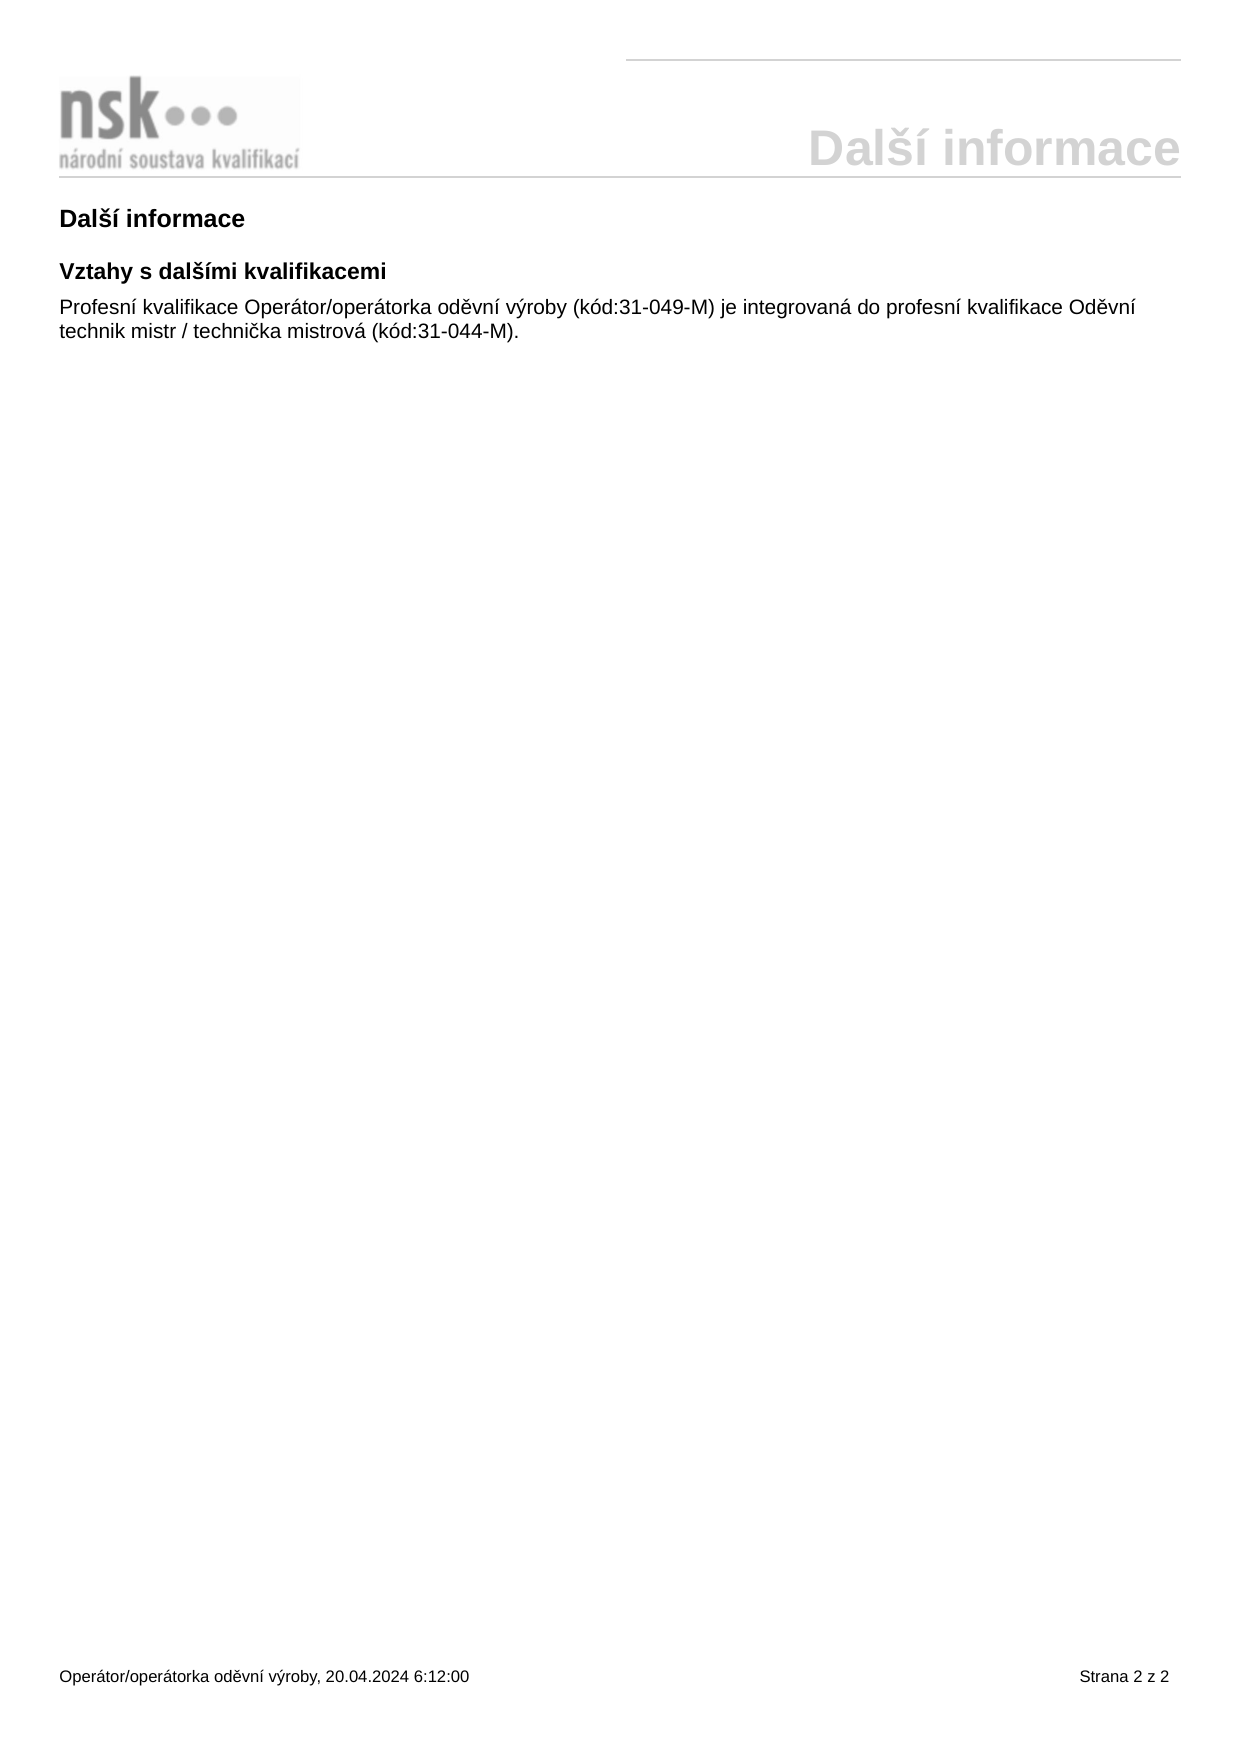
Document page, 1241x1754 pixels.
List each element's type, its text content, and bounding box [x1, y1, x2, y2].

table_cell [1169, 236, 1181, 248]
table_cell Vztahy s dalšími kvalifikacemi [59, 248, 1181, 295]
table_cell [484, 194, 620, 200]
table_cell [59, 178, 1181, 194]
table_cell Profesní kvalifikace Operátor/operátorka oděvní výroby (kód:31-049-M) je integrovaná do profesní kvalifikace Oděvní technik mistr / technička mistrová (kód:31-044-M). [59, 295, 1181, 343]
table_cell [862, 643, 1169, 943]
table_cell [59, 943, 483, 1243]
table_cell [1169, 643, 1181, 943]
table_cell [1169, 943, 1181, 1243]
table_cell [626, 1243, 862, 1451]
table_cell [59, 1243, 483, 1451]
table_cell [620, 643, 626, 943]
table_cell [1169, 1658, 1181, 1694]
table_cell [626, 643, 862, 943]
table_cell [626, 194, 862, 200]
table_cell [1169, 194, 1181, 200]
table_cell [620, 1243, 626, 1451]
table_cell [862, 943, 1169, 1243]
table_cell [626, 343, 862, 643]
table_cell [862, 343, 1169, 643]
table_cell [620, 343, 626, 643]
table_cell [1169, 1243, 1181, 1451]
picture [58, 59, 621, 171]
table_cell [1169, 1451, 1181, 1658]
table_cell [59, 236, 483, 248]
table_cell [620, 1451, 626, 1658]
table_cell [620, 236, 626, 248]
table_cell [862, 1243, 1169, 1451]
table_cell [862, 194, 1169, 200]
table_cell Další informace [626, 61, 1181, 176]
table_cell [621, 59, 626, 170]
table_cell [484, 643, 620, 943]
table_cell [626, 1451, 862, 1658]
table_cell [620, 943, 626, 1243]
table_cell [626, 943, 862, 1243]
table_cell [862, 236, 1169, 248]
table_cell [484, 943, 620, 1243]
table_cell Další informace [59, 200, 1181, 236]
table_cell [862, 1451, 1169, 1658]
table_cell [484, 1451, 620, 1658]
table_cell [59, 643, 483, 943]
table_cell [59, 194, 483, 200]
table_cell [484, 1243, 620, 1451]
table_cell [59, 343, 483, 643]
table_cell [1169, 343, 1181, 643]
table_cell [484, 236, 620, 248]
table_cell [626, 236, 862, 248]
table_cell [59, 171, 483, 176]
table_cell [484, 171, 620, 176]
table_cell [484, 343, 620, 643]
table_cell Strana 2 z 2 [862, 1658, 1169, 1694]
table_cell Operátor/operátorka oděvní výroby, 20.04.2024 6:12:00 [59, 1658, 862, 1694]
table_cell [59, 1451, 483, 1658]
